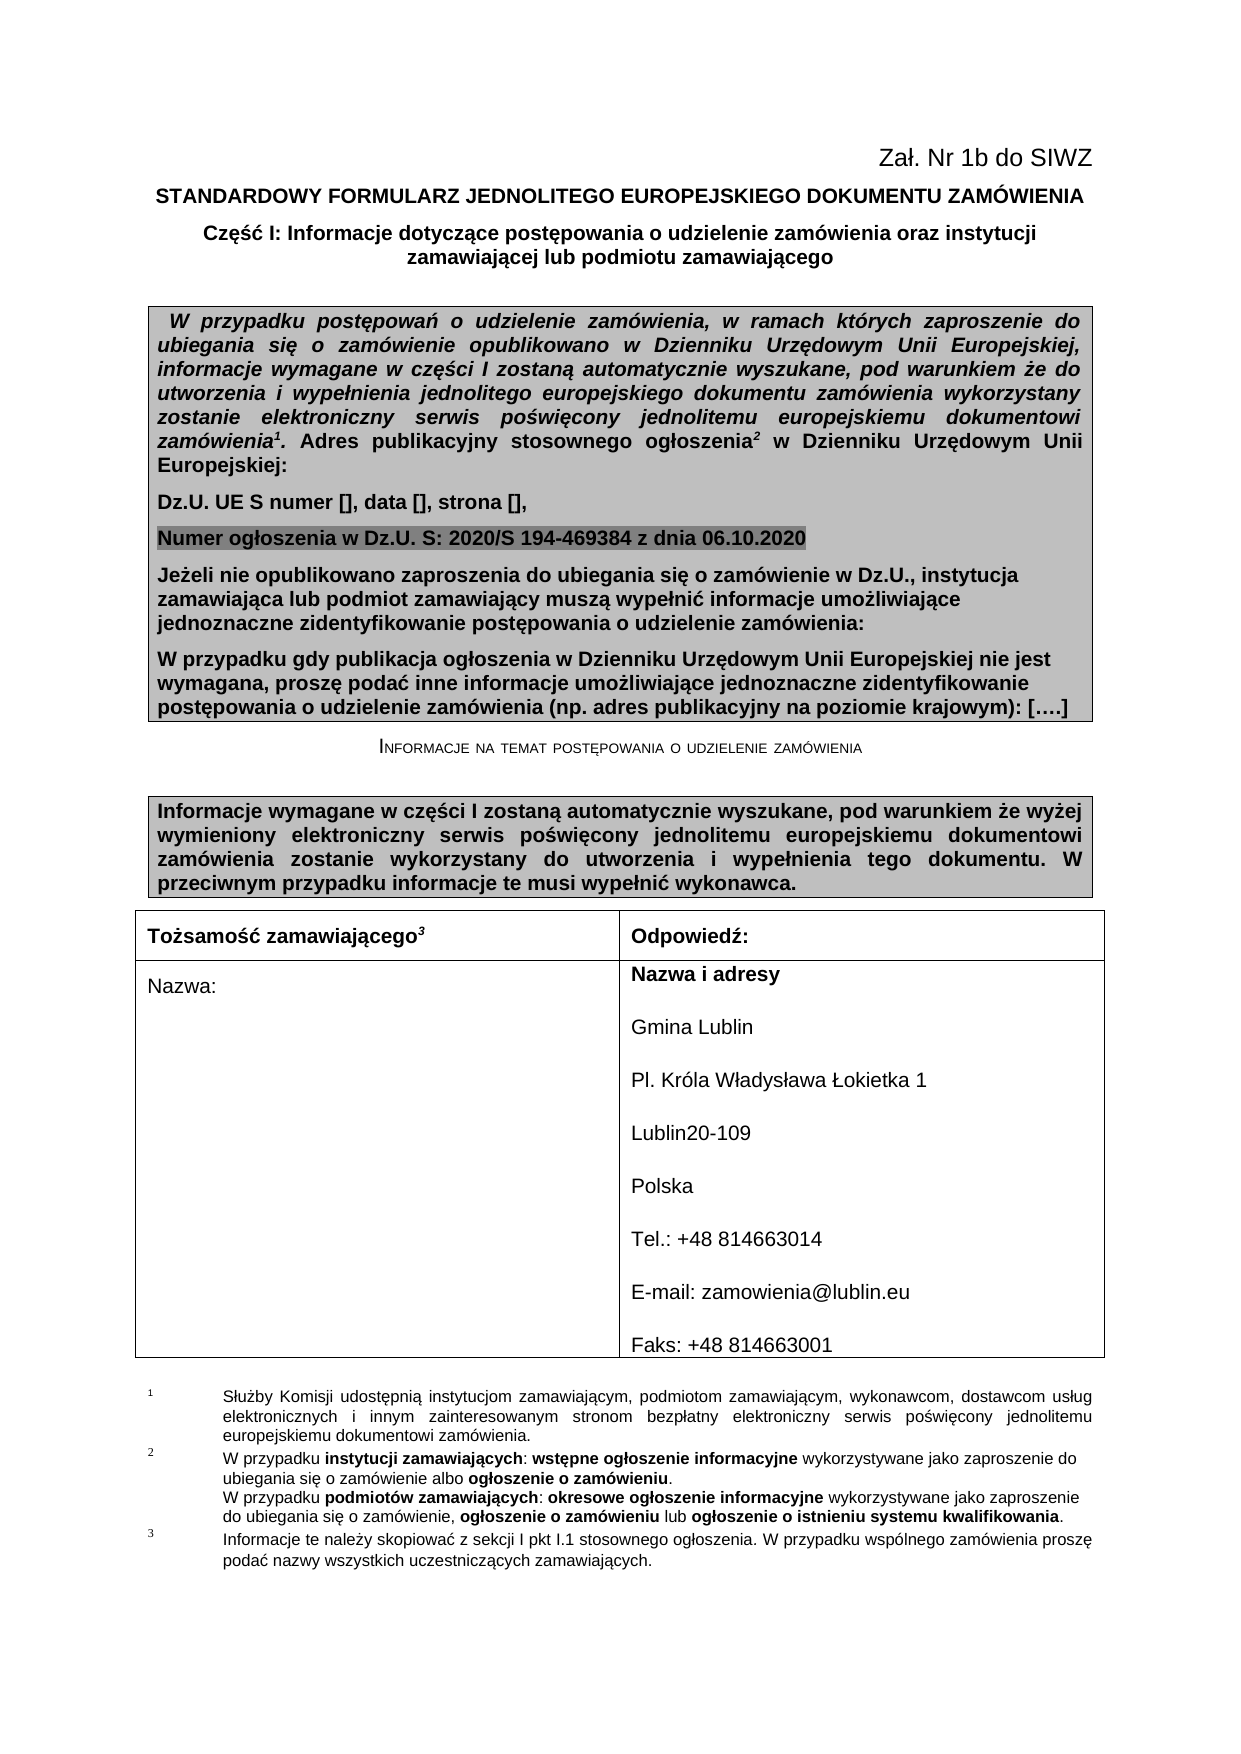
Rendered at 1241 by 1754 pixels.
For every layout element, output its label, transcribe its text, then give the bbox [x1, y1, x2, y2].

title Informacje na temat postępowania o udzielenie zamówienia [148, 734, 1093, 758]
title Część I: Informacje dotyczące postępowania o udzielenie zamówienia oraz instytucji zamawiającej lub podmiotu zamawiającego [148, 221, 1093, 269]
text Jeżeli nie opublikowano zaproszenia do ubiegania się o zamówienie w Dz.U., instytucja zamawiająca lub podmiot zamawiający muszą wypełnić informacje umożliwiające jednoznaczne zidentyfikowanie postępowania o udzielenie zamówienia: [149, 559, 1092, 634]
text Informacje wymagane w części I zostaną automatycznie wyszukane, pod warunkiem że wyżej wymieniony elektroniczny serwis poświęcony jednolitemu europejskiemu dokumentowi zamówienia zostanie wykorzystany do utworzenia i wypełnienia tego dokumentu. W przeciwnym przypadku informacje te musi wypełnić wykonawca. [149, 797, 1092, 897]
text W przypadku postępowań o udzielenie zamówienia, w ramach których zaproszenie do ubiegania się o zamówienie opublikowano w Dzienniku Urzędowym Unii Europejskiej, informacje wymagane w części I zostaną automatycznie wyszukane, pod warunkiem że do utworzenia i wypełnienia jednolitego europejskiego dokumentu zamówienia wykorzystany zostanie elektroniczny serwis poświęcony jednolitemu europejskiemu dokumentowi zamówienia. Adres publikacyjny stosownego ogłoszenia w Dzienniku Urzędowym Unii Europejskiej: [149, 307, 1092, 477]
table_header Odpowiedź: [620, 911, 1104, 960]
text W przypadku instytucji zamawiających: wstępne ogłoszenie informacyjne wykorzystywane jako zaproszenie do ubiegania się o zamówienie albo ogłoszenie o zamówieniu. W przypadku podmiotów zamawiających: okresowe ogłoszenie informacyjne wykorzystywane jako zaproszenie do ubiegania się o zamówienie, ogłoszenie o zamówieniu lub ogłoszenie o istnieniu systemu kwalifikowania. [148, 1445, 1093, 1526]
text Służby Komisji udostępnią instytucjom zamawiającym, podmiotom zamawiającym, wykonawcom, dostawcom usług elektronicznych i innym zainteresowanym stronom bezpłatny elektroniczny serwis poświęcony jednolitemu europejskiemu dokumentowi zamówienia. [148, 1387, 1093, 1445]
table_cell Nazwa: [136, 961, 619, 1357]
text Dz.U. UE S numer [], data [], strona [], [149, 486, 1092, 513]
text Standardowy formularz jednolitego europejskiego dokumentu zamówienia [148, 184, 1093, 208]
table_cell Nazwa i adresy Gmina Lublin Pl. Króla Władysława Łokietka 1 Lublin20-109 Polska Tel.: +48 814663014 E-mail: zamowienia@lublin.eu Faks: +48 814663001 [620, 961, 1104, 1357]
text W przypadku gdy publikacja ogłoszenia w Dzienniku Urzędowym Unii Europejskiej nie jest wymagana, proszę podać inne informacje umożliwiające jednoznaczne zidentyfikowanie postępowania o udzielenie zamówienia (np. adres publikacyjny na poziomie krajowym): [….] [149, 644, 1092, 721]
text Numer ogłoszenia w Dz.U. S: 2020/S 194-469384 z dnia 06.10.2020 [149, 523, 1092, 550]
table_header Tożsamość zamawiającego [136, 911, 619, 960]
